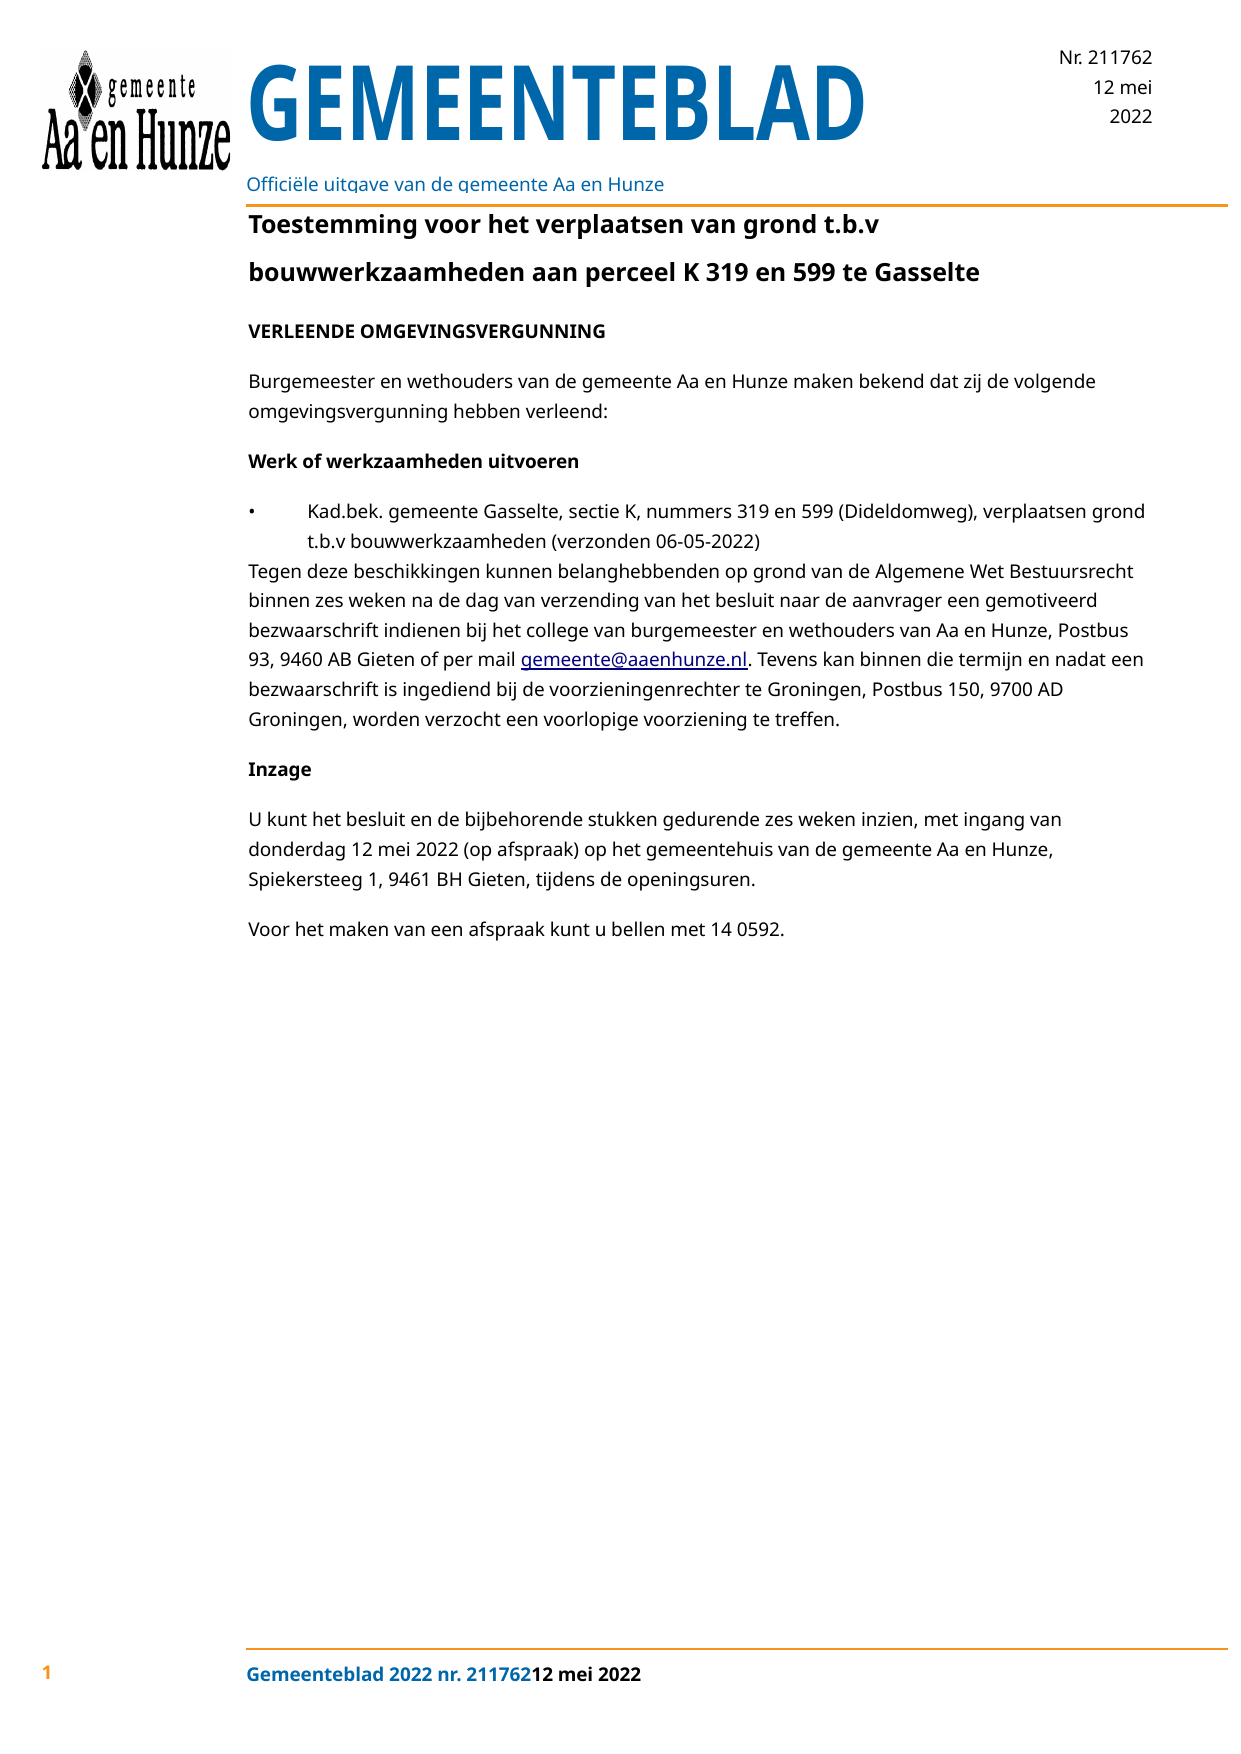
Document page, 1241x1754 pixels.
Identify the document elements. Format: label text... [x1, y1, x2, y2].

text Werk of werkzaamheden uitvoeren [248, 448, 1152, 474]
text VERLEENDE OMGEVINGSVERGUNNING [248, 318, 1152, 344]
text Voor het maken van een afspraak kunt u bellen met 14 0592. [248, 916, 1152, 942]
text Inzage [248, 756, 1152, 782]
list Kad.bek. gemeente Gasselte, sectie K, nummers 319 en 599 (Dideldomweg), verplaatsen grond t.b.v bouwwerkzaamheden (verzonden 06-05-2022) [248, 499, 1152, 554]
text U kunt het besluit en de bijbehorende stukken gedurende zes weken inzien, met ingang van donderdag 12 mei 2022 (op afspraak) op het gemeentehuis van de gemeente Aa en Hunze, Spiekersteeg 1, 9461 BH Gieten, tijdens de openingsuren. [248, 807, 1152, 892]
picture [41, 47, 231, 172]
text Tegen deze beschikkingen kunnen belanghebbenden op grond van de Algemene Wet Bestuursrecht binnen zes weken na de dag van verzending van het besluit naar de aanvrager een gemotiveerd bezwaarschrift indienen bij het college van burgemeester en wethouders van Aa en Hunze, Postbus 93, 9460 AB Gieten of per mail gemeente@aaenhunze.nl. Tevens kan binnen die termijn en nadat een bezwaarschrift is ingediend bij de voorzieningenrechter te Groningen, Postbus 150, 9700 AD Groningen, worden verzocht een voorlopige voorziening te treffen. [248, 558, 1152, 732]
text Toestemming voor het verplaatsen van grond t.b.v bouwwerkzaamheden aan perceel K 319 en 599 te Gasselte [248, 207, 1152, 288]
text Burgemeester en wethouders van de gemeente Aa en Hunze maken bekend dat zij de volgende omgevingsvergunning hebben verleend: [248, 368, 1152, 424]
